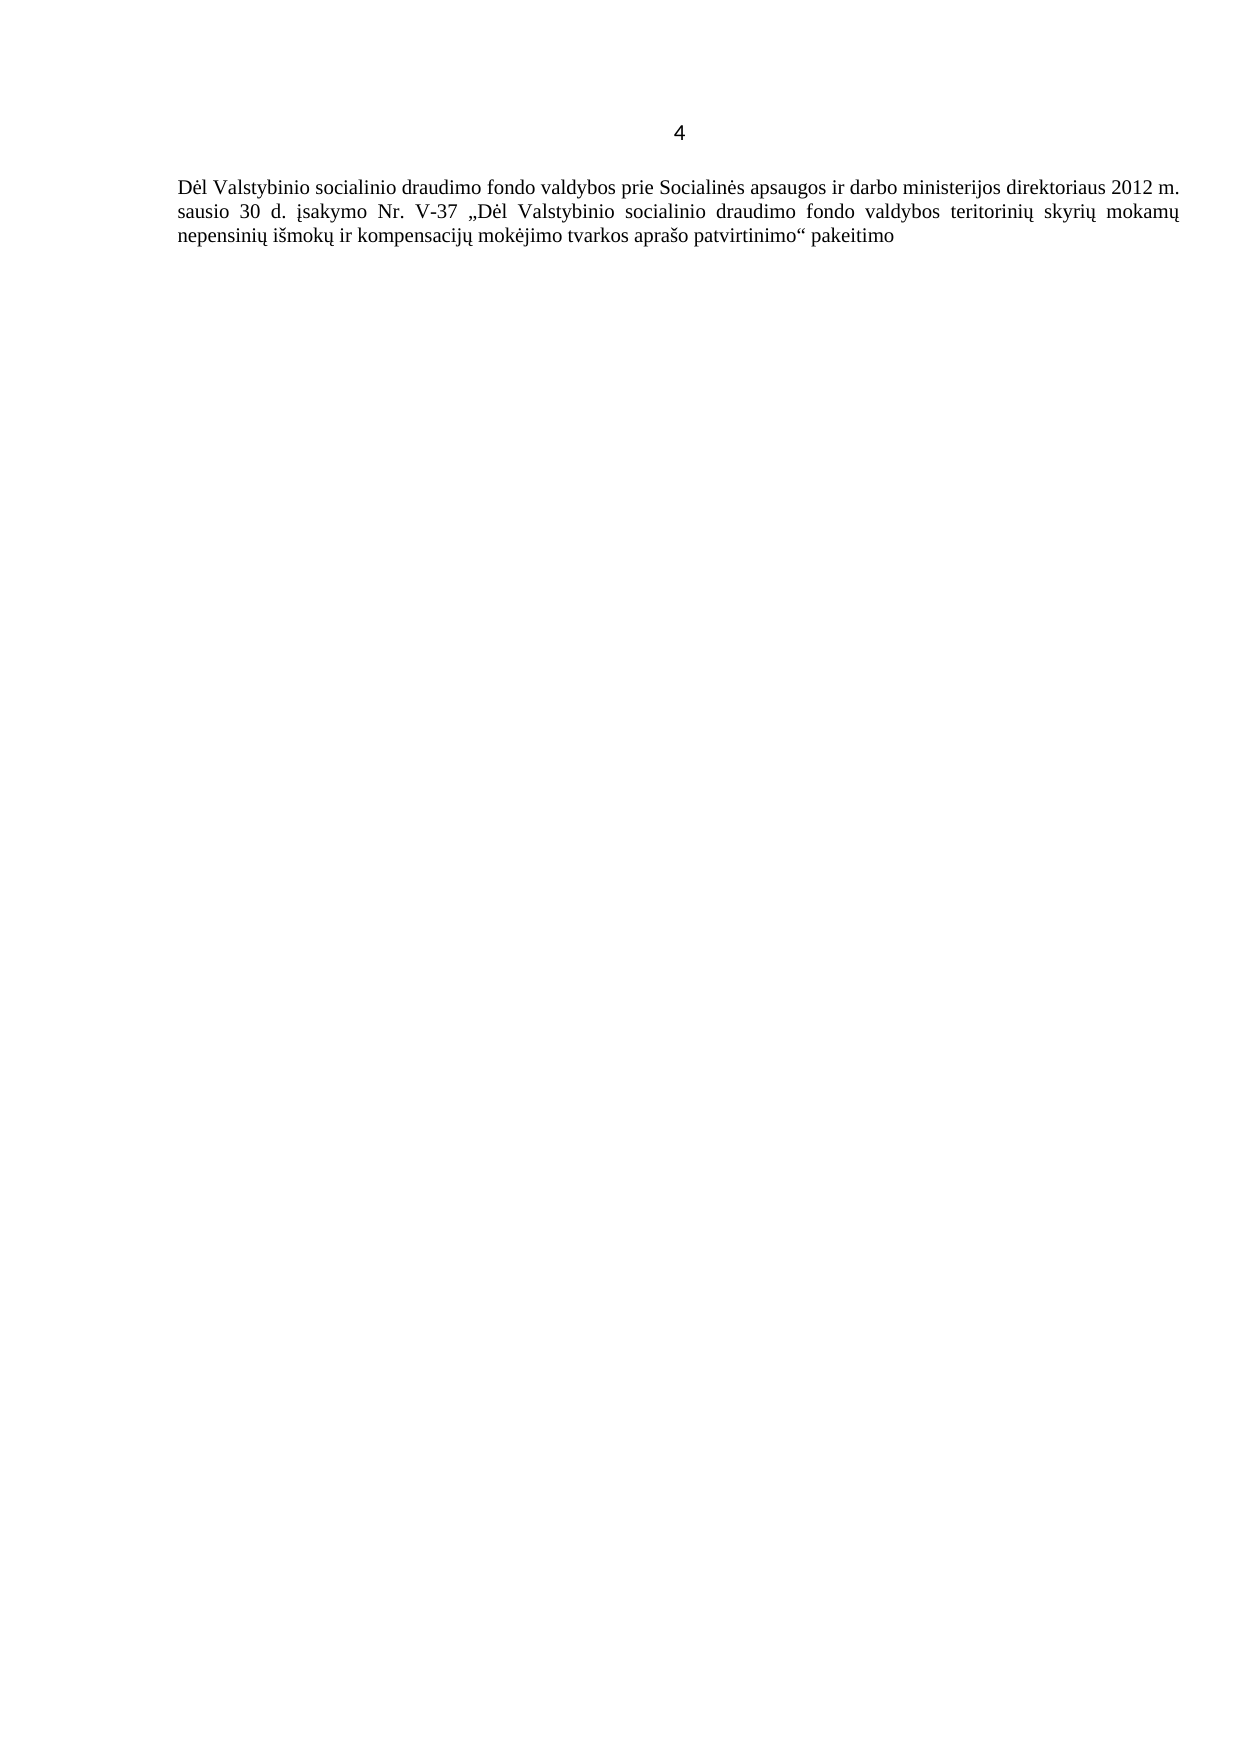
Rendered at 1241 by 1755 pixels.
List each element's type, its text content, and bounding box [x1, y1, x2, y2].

text Dėl Valstybinio socialinio draudimo fondo valdybos prie Socialinės apsaugos ir darbo ministerijos direktoriaus 2012 m. sausio 30 d. įsakymo Nr. V-37 „Dėl Valstybinio socialinio draudimo fondo valdybos teritorinių skyrių mokamų nepensinių išmokų ir kompensacijų mokėjimo tvarkos aprašo patvirtinimo“ pakeitimo [177, 175, 1181, 247]
